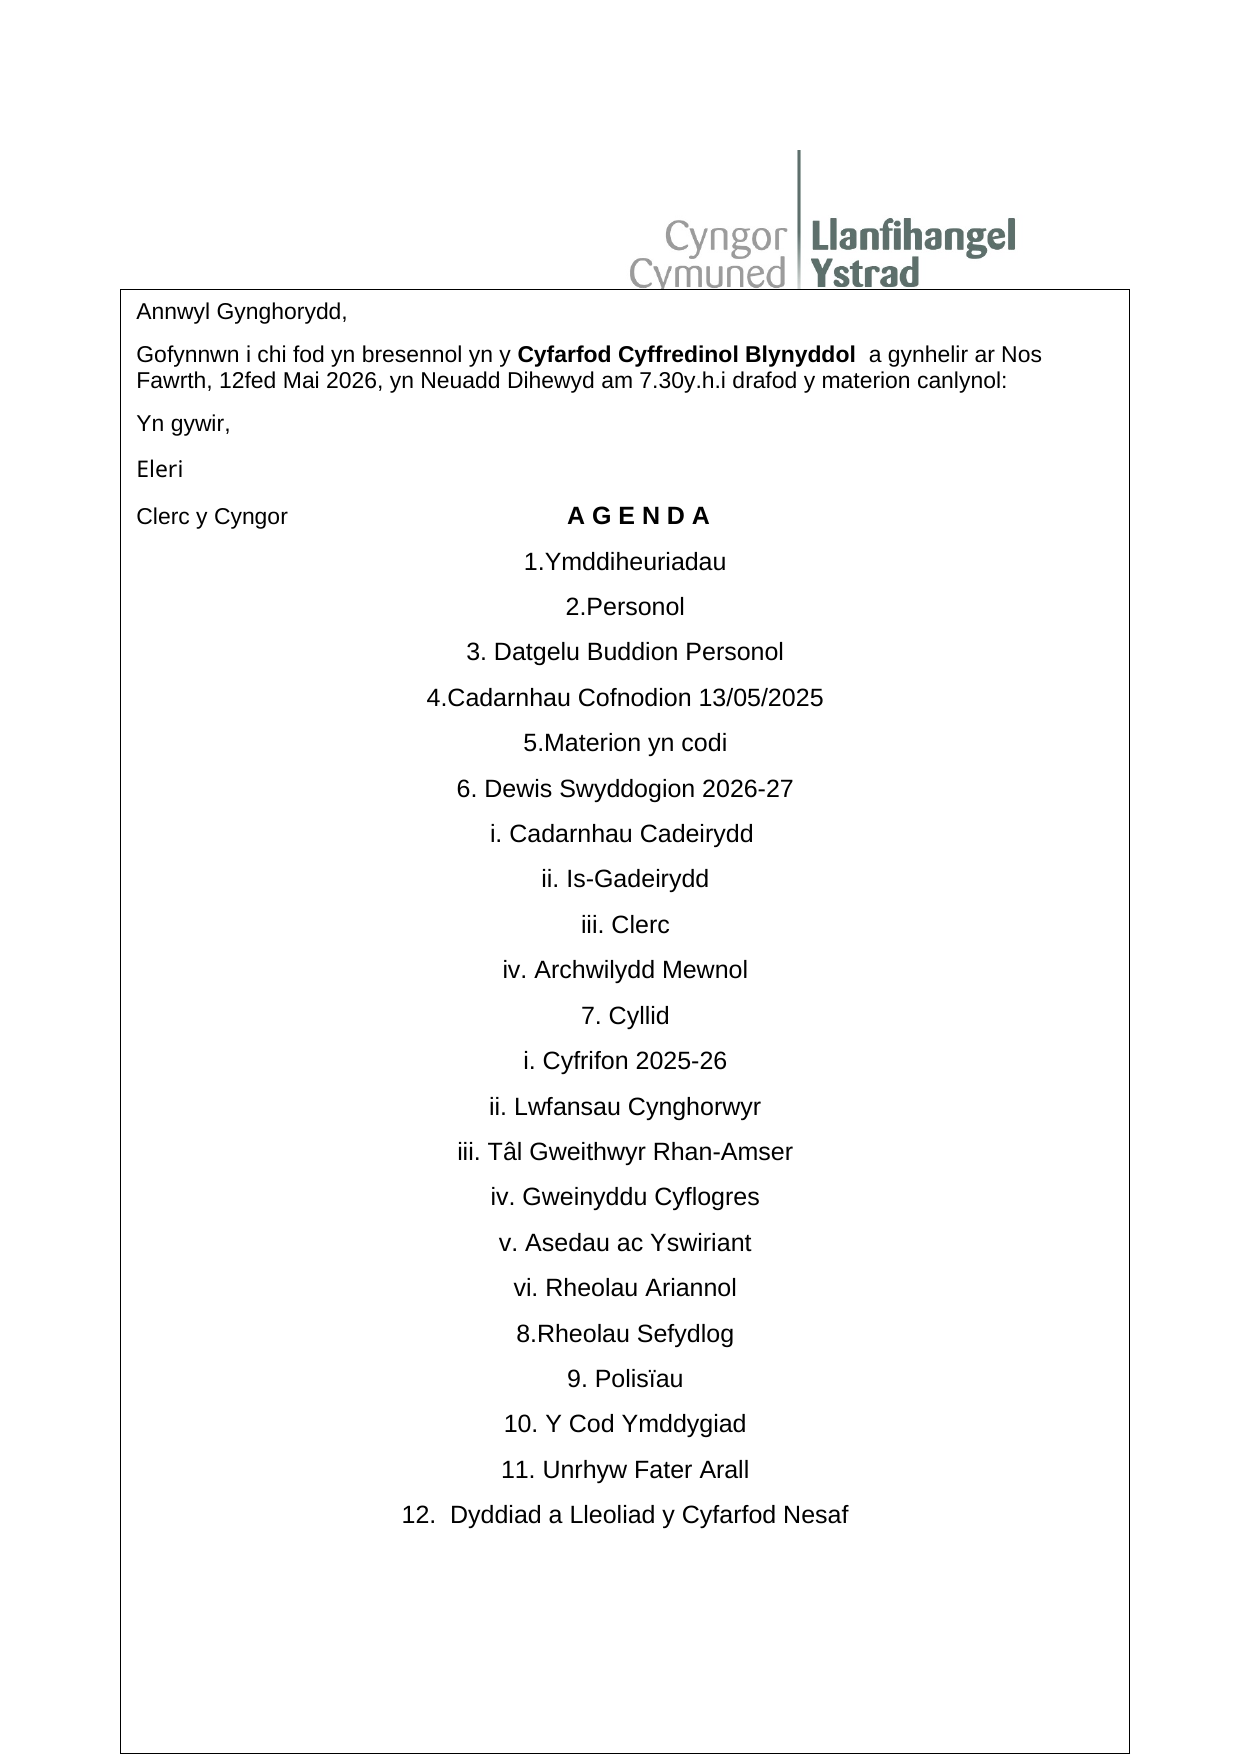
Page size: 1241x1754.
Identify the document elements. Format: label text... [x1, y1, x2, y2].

text 4.Cadarnhau Cofnodion 13/05/2025 [136, 683, 1114, 711]
text iii. Clerc [136, 910, 1114, 938]
text 5.Materion yn codi [136, 728, 1114, 757]
text 6. Dewis Swyddogion 2026-27 [136, 773, 1114, 802]
text Yn gywir, [136, 410, 1114, 436]
text vi. Rheolau Ariannol [136, 1273, 1114, 1302]
text 1.Ymddiheuriadau [136, 546, 1114, 575]
text Gofynnwn i chi fod yn bresennol yn y Cyfarfod Cyffredinol Blynyddol a gynhelir ar Nos Fawrth, 12fed Mai 2026, yn Neuadd Dihewyd am 7.30y.h.i drafod y materion canlynol: [136, 341, 1114, 393]
text iv. Gweinyddu Cyflogres [136, 1182, 1114, 1211]
text ii. Lwfansau Cynghorwyr [136, 1091, 1114, 1120]
text v. Asedau ac Yswiriant [136, 1228, 1114, 1256]
text Clerc y Cyngor A G E N D A [136, 501, 1114, 530]
text 12. Dyddiad a Lleoliad y Cyfarfod Nesaf [136, 1500, 1114, 1529]
text 10. Y Cod Ymddygiad [136, 1409, 1114, 1438]
text ii. Is-Gadeirydd [136, 864, 1114, 893]
text 2.Personol [136, 592, 1114, 621]
text iv. Archwilydd Mewnol [136, 955, 1114, 984]
text Eleri [136, 453, 1114, 484]
text i. Cadarnhau Cadeirydd [136, 819, 1114, 848]
text 11. Unrhyw Fater Arall [136, 1455, 1114, 1483]
text 7. Cyllid [136, 1001, 1114, 1029]
text Annwyl Gynghorydd, [136, 298, 1114, 324]
text i. Cyfrifon 2025-26 [136, 1046, 1114, 1075]
text 8.Rheolau Sefydlog [136, 1318, 1114, 1347]
text 9. Polisïau [136, 1364, 1114, 1393]
text 3. Datgelu Buddion Personol [136, 637, 1114, 666]
text iii. Tâl Gweithwyr Rhan-Amser [136, 1137, 1114, 1166]
